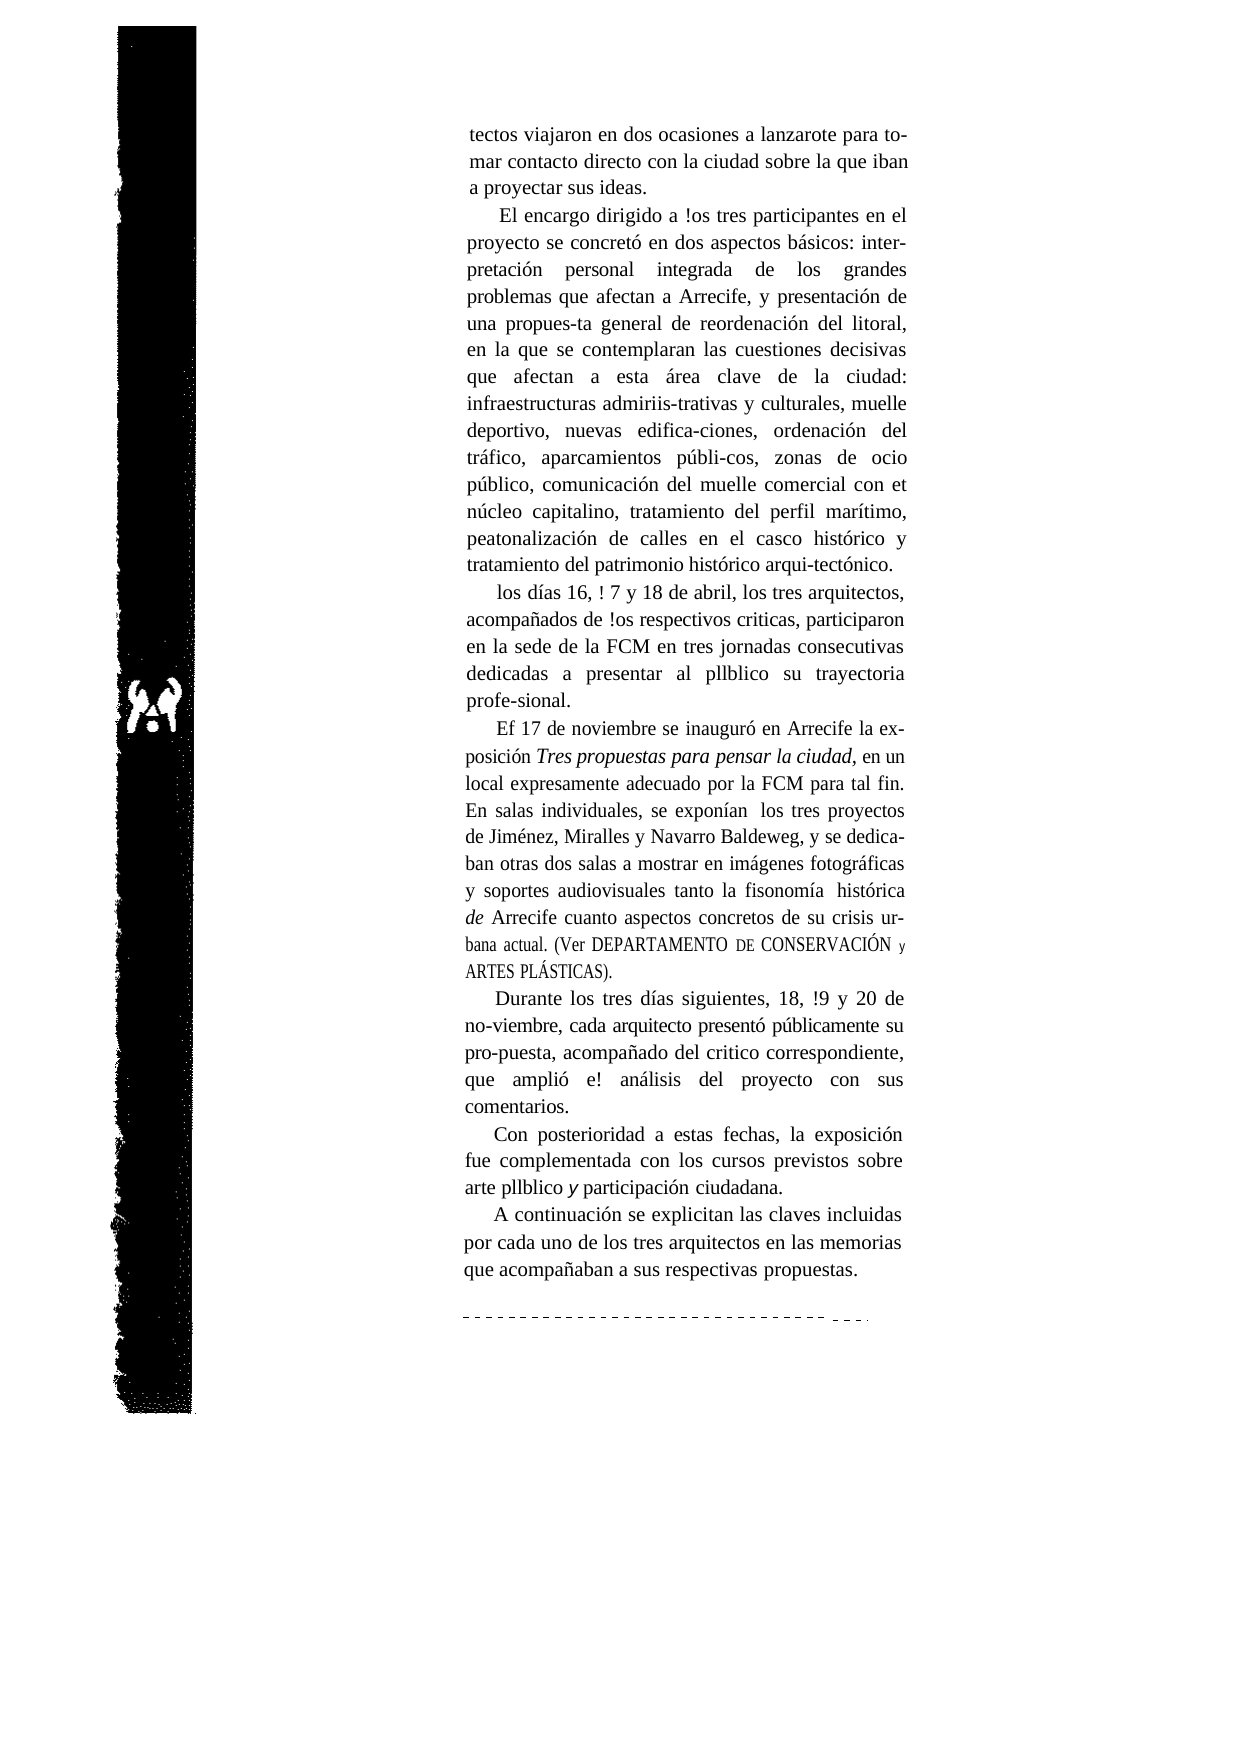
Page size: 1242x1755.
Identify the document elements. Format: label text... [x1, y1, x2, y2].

text los días 16, ! 7 y 18 de abril, los tres arquitectos, acompañados de !os respectivos criticas, participaron en la sede de la FCM en tres jornadas consecutivas dedicadas a presentar al pllblico su trayectoria profe-sional. [466, 580, 905, 712]
text Con posterioridad a estas fechas, la exposición fue complementada con los cursos previstos sobre arte pllblico y participación ciudadana. [464, 1122, 903, 1199]
text Durante los tres días siguientes, 18, !9 y 20 de no-viembre, cada arquitecto presentó públicamente su pro-puesta, acompañado del critico correspondiente, que amplió e! análisis del proyecto con sus comentarios. [464, 986, 904, 1118]
text Ef 17 de noviembre se inauguró en Arrecife la ex-posición Tres propuestas para pensar la ciudad, en un local expresamente adecuado por la FCM para tal fin. En salas individuales, se exponían los tres proyectos de Jiménez, Miralles y Navarro Baldeweg, y se dedica-ban otras dos salas a mostrar en imágenes fotográficas y soportes audiovisuales tanto la fisonomía histórica de Arrecife cuanto aspectos concretos de su crisis ur-bana actual. (Ver DEPARTAMENTO DE CONSERVACIÓN y ARTES PLÁSTICAS). [465, 716, 905, 983]
text tectos viajaron en dos ocasiones a lanzarote para to-mar contacto directo con la ciudad sobre la que iban a proyectar sus ideas. [469, 122, 908, 199]
text El encargo dirigido a !os tres participantes en el proyecto se concretó en dos aspectos básicos: inter-pretación personal integrada de los grandes problemas que afectan a Arrecife, y presentación de una propues-ta general de reordenación del litoral, en la que se contemplaran las cuestiones decisivas que afectan a esta área clave de la ciudad: infraestructuras admiriis-trativas y culturales, muelle deportivo, nuevas edifica-ciones, ordenación del tráfico, aparcamientos públi-cos, zonas de ocio público, comunicación del muelle comercial con et núcleo capitalino, tratamiento del perfil marítimo, peatonalización de calles en el casco histórico y tratamiento del patrimonio histórico arqui-tectónico. [467, 203, 907, 576]
text A continuación se explicitan las claves incluidas por cada uno de los tres arquitectos en las memorias que acompañaban a sus respectivas propuestas. [464, 1202, 902, 1281]
